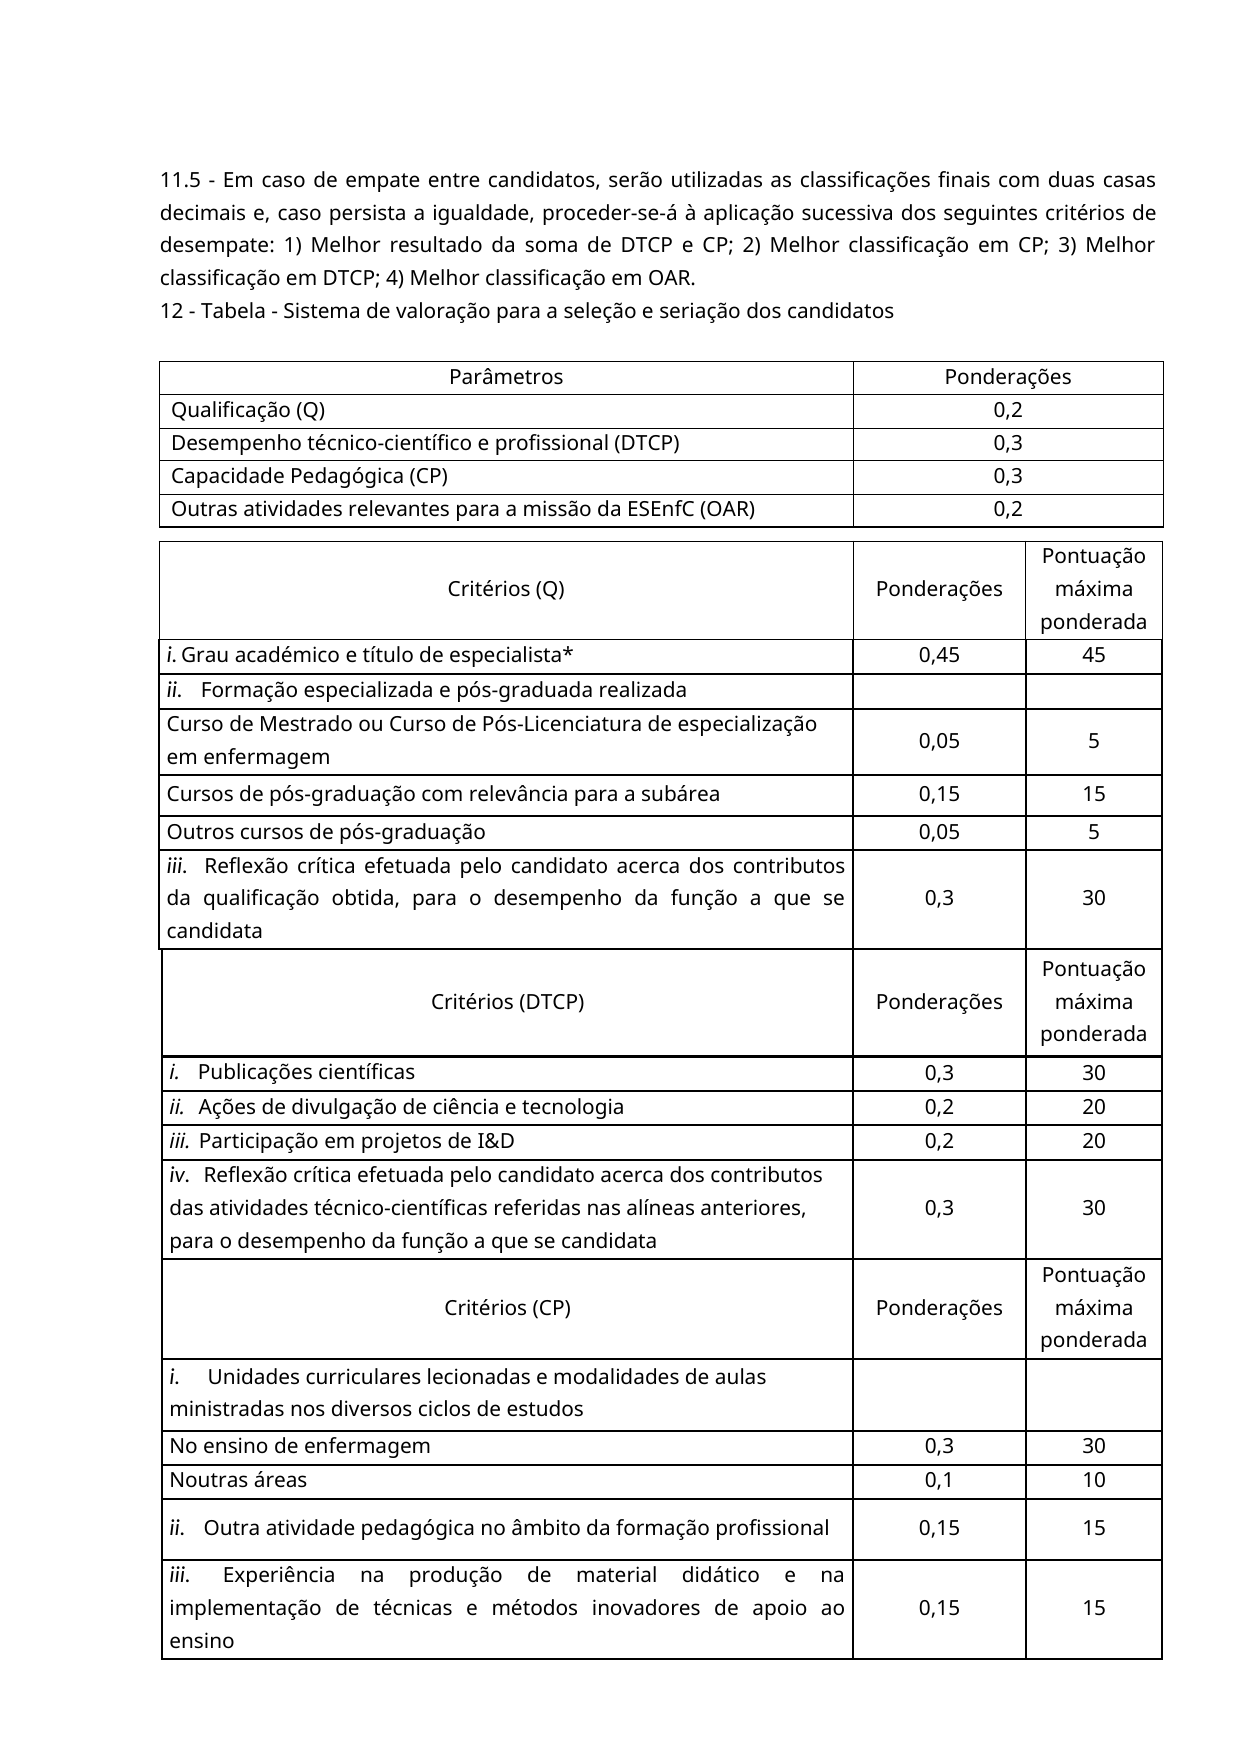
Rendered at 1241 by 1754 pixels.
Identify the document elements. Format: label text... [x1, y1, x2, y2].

table_header Parâmetros [160, 362, 853, 394]
table_cell [854, 1360, 1025, 1429]
table_cell 0,2 [854, 1092, 1025, 1124]
table_cell Qualificação (Q) [160, 395, 853, 427]
table_cell iii. Participação em projetos de I&D [163, 1126, 852, 1158]
table_cell 0,05 [854, 817, 1025, 849]
table_cell No ensino de enfermagem [163, 1432, 852, 1463]
table_cell 15 [1027, 1500, 1161, 1558]
table_cell 0,3 [854, 1058, 1025, 1090]
table_cell iii. Experiência na produção de material didático e na implementação de técnicas e métodos inovadores de apoio ao ensino [163, 1561, 852, 1658]
text 12 - Tabela - Sistema de valoração para a seleção e seriação dos candidatos [159, 296, 1157, 324]
table_cell Curso de Mestrado ou Curso de Pós-Licenciatura de especialização em enfermagem [160, 710, 852, 774]
table_cell iii. Reflexão crítica efetuada pelo candidato acerca dos contributos da qualificação obtida, para o desempenho da função a que se candidata [160, 851, 852, 948]
table_cell iv. Reflexão crítica efetuada pelo candidato acerca dos contributos das atividades técnico-científicas referidas nas alíneas anteriores, para o desempenho da função a que se candidata [163, 1161, 852, 1258]
table_cell Capacidade Pedagógica (CP) [160, 461, 853, 493]
table_cell [1027, 1360, 1161, 1429]
table_cell 0,3 [854, 429, 1163, 460]
table_cell i. Unidades curriculares lecionadas e modalidades de aulas ministradas nos diversos ciclos de estudos [163, 1360, 852, 1429]
table_cell Critérios (DTCP) [163, 950, 852, 1055]
table_cell 0,3 [854, 461, 1163, 493]
table_cell Outros cursos de pós-graduação [160, 817, 852, 849]
table_cell 0,3 [854, 1432, 1025, 1463]
table_header Critérios (Q) [160, 542, 853, 639]
table_cell Cursos de pós-graduação com relevância para a subárea [160, 776, 852, 815]
table_cell i. Grau académico e título de especialista* [160, 640, 852, 673]
table_cell 20 [1027, 1092, 1161, 1124]
table_cell [1027, 675, 1161, 707]
table_cell 20 [1027, 1126, 1161, 1158]
table_cell 0,15 [854, 776, 1025, 815]
table_cell 10 [1027, 1466, 1161, 1498]
table_header Ponderações [854, 362, 1163, 394]
table_cell [854, 675, 1025, 707]
table_cell 0,1 [854, 1466, 1025, 1498]
table_cell Desempenho técnico-científico e profissional (DTCP) [160, 429, 853, 460]
table_cell 5 [1027, 817, 1161, 849]
table_cell 0,15 [854, 1561, 1025, 1658]
table_cell 0,2 [854, 395, 1163, 427]
table_cell 30 [1027, 1058, 1161, 1090]
table_cell Critérios (CP) [163, 1260, 852, 1357]
table_cell 30 [1027, 851, 1161, 948]
text 11.5 - Em caso de empate entre candidatos, serão utilizadas as classificações finais com duas casas decimais e, caso persista a igualdade, proceder-se-á à aplicação sucessiva dos seguintes critérios de desempate: 1) Melhor resultado da soma de DTCP e CP; 2) Melhor classificação em CP; 3) Melhor classificação em DTCP; 4) Melhor classificação em OAR. [159, 165, 1157, 292]
table_cell 5 [1027, 710, 1161, 774]
table_cell 0,05 [854, 710, 1025, 774]
table_cell Pontuação máxima ponderada [1027, 950, 1161, 1055]
table_header Pontuação máxima ponderada [1026, 542, 1162, 639]
table_cell 15 [1027, 1561, 1161, 1658]
table_cell 30 [1027, 1432, 1161, 1463]
table_header Ponderações [854, 542, 1025, 639]
table_cell Noutras áreas [163, 1466, 852, 1498]
table_cell ii. Formação especializada e pós-graduada realizada [160, 675, 852, 707]
table_cell ii. Ações de divulgação de ciência e tecnologia [163, 1092, 852, 1124]
table_cell i. Publicações científicas [163, 1058, 852, 1090]
table_cell 0,3 [854, 851, 1025, 948]
table_cell ii. Outra atividade pedagógica no âmbito da formação profissional [163, 1500, 852, 1558]
table_cell 0,15 [854, 1500, 1025, 1558]
table_cell Ponderações [854, 1260, 1025, 1357]
table_cell Pontuação máxima ponderada [1027, 1260, 1161, 1357]
table_cell 0,2 [854, 1126, 1025, 1158]
table_cell 15 [1027, 776, 1161, 815]
table_cell 30 [1027, 1161, 1161, 1258]
table_cell 0,2 [854, 495, 1163, 526]
table_cell 0,45 [854, 640, 1025, 673]
table_cell 45 [1027, 640, 1161, 673]
table_cell 0,3 [854, 1161, 1025, 1258]
table_cell Ponderações [854, 950, 1025, 1055]
table_cell Outras atividades relevantes para a missão da ESEnfC (OAR) [160, 495, 853, 526]
